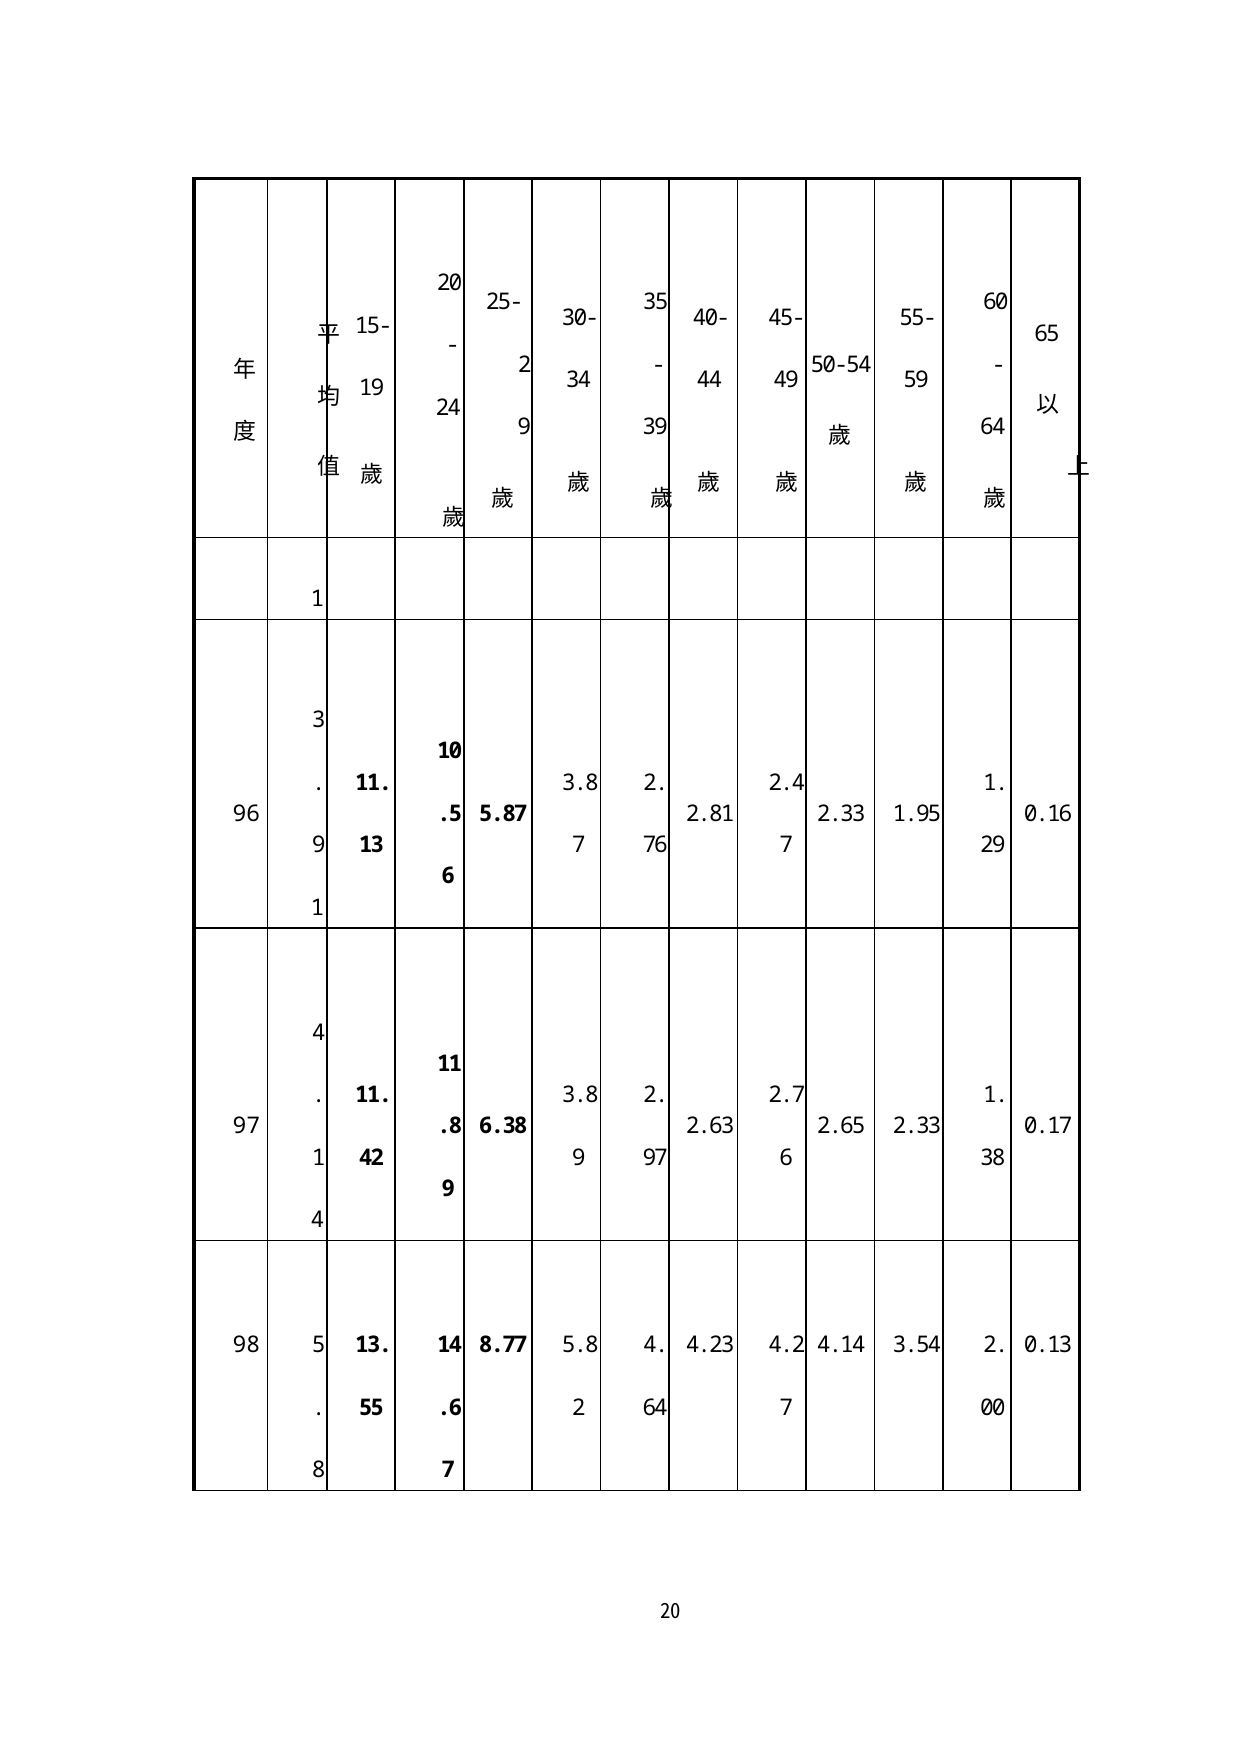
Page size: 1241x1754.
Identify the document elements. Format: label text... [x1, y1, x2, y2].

table_cell 0.16 [1012, 620, 1078, 927]
table_cell 11.13 [328, 620, 394, 927]
table_header 25-29 歲 [465, 180, 531, 537]
table_cell 4.64 [601, 1241, 668, 1490]
table_cell [1012, 538, 1078, 619]
table_cell 11.42 [328, 929, 394, 1240]
table_cell 0.13 [1012, 1241, 1078, 1490]
table_cell 4.14 [807, 1241, 874, 1490]
table_header 20-24 歲 [396, 180, 463, 537]
table_cell 6.38 [465, 929, 531, 1240]
table_cell 2.33 [807, 620, 874, 927]
table_cell 5.82 [533, 1241, 600, 1490]
table_cell 5.8 [268, 1241, 326, 1490]
table_header 40-44 歲 [670, 180, 737, 537]
table_cell 13.55 [328, 1241, 394, 1490]
table_cell [944, 538, 1010, 619]
table_header 60-64 歲 [944, 180, 1010, 537]
table_cell [807, 538, 874, 619]
table_cell 3.91 [268, 620, 326, 927]
table_cell 97 [196, 929, 267, 1240]
table_cell 96 [196, 620, 267, 927]
table_cell 2.97 [601, 929, 668, 1240]
table_cell 2.65 [807, 929, 874, 1240]
table_header 45-49 歲 [738, 180, 805, 537]
table_cell 1 [268, 538, 326, 619]
table_cell 1.29 [944, 620, 1010, 927]
table_cell 2.33 [875, 929, 942, 1240]
table_cell [533, 538, 600, 619]
table_cell 2.81 [670, 620, 737, 927]
table_header 55-59 歲 [875, 180, 942, 537]
table_cell 3.87 [533, 620, 600, 927]
table_cell 14.67 [396, 1241, 463, 1490]
table_cell 1.38 [944, 929, 1010, 1240]
table_cell [196, 538, 267, 619]
table_cell 3.89 [533, 929, 600, 1240]
table_cell 98 [196, 1241, 267, 1490]
table_cell 4.27 [738, 1241, 805, 1490]
table_cell [601, 538, 668, 619]
table_header 年度 [196, 180, 267, 537]
table_header 15-19 歲 [328, 180, 394, 537]
table_cell 3.54 [875, 1241, 942, 1490]
table_cell 2.63 [670, 929, 737, 1240]
table_cell 0.17 [1012, 929, 1078, 1240]
table_cell 8.77 [465, 1241, 531, 1490]
table_cell [875, 538, 942, 619]
table_cell 2.00 [944, 1241, 1010, 1490]
table_cell 4.23 [670, 1241, 737, 1490]
table_header 65 以上 [1012, 180, 1078, 537]
table_cell [465, 538, 531, 619]
table_cell [328, 538, 394, 619]
table_header 30-34 歲 [533, 180, 600, 537]
table_header 50-54 歲 [807, 180, 874, 537]
table_cell [670, 538, 737, 619]
table_cell 2.76 [738, 929, 805, 1240]
table_cell 2.76 [601, 620, 668, 927]
table_cell 4.14 [268, 929, 326, 1240]
table_header 35-39 歲 [601, 180, 668, 537]
table_cell 2.47 [738, 620, 805, 927]
table_cell 5.87 [465, 620, 531, 927]
table_cell 11.89 [396, 929, 463, 1240]
table_header 平均 值 [268, 180, 326, 537]
table_cell 10.56 [396, 620, 463, 927]
table_cell [396, 538, 463, 619]
table_cell 1.95 [875, 620, 942, 927]
table_cell [738, 538, 805, 619]
